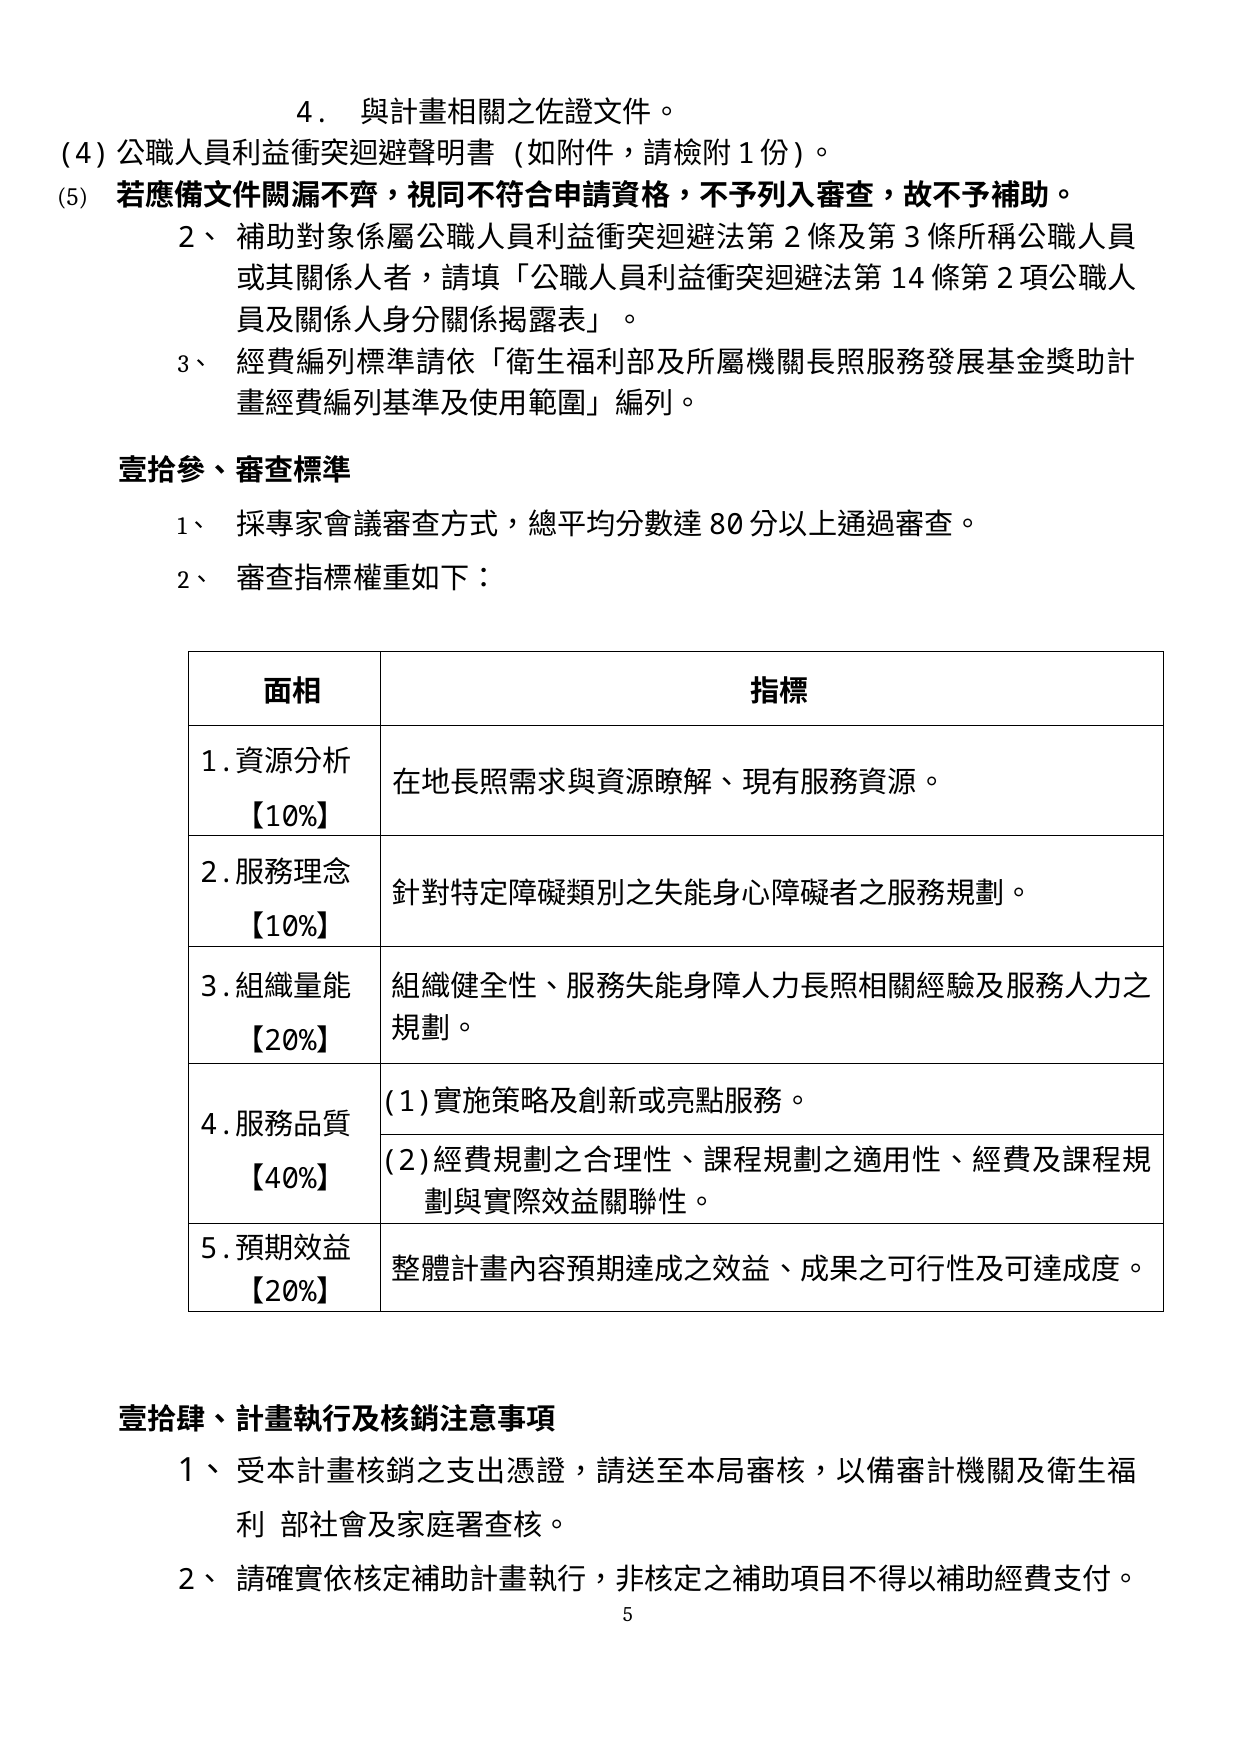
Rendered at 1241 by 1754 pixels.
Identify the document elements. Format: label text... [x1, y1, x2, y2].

list 若應備文件闕漏不齊，視同不符合申請資格，不予列入審查，故不予補助。 [57, 172, 1137, 214]
list 採專家會議審查方式，總平均分數達80分以上通過審查。 [177, 489, 1137, 543]
list 公職人員利益衝突迴避聲明書 (如附件，請檢附1份)。 [57, 130, 1137, 172]
table_cell (1)實施策略及創新或亮點服務。 [381, 1064, 1163, 1134]
table_cell (2)經費規劃之合理性、課程規劃之適用性、經費及課程規劃與實際效益關聯性。 [381, 1135, 1163, 1222]
table_cell 整體計畫內容預期達成之效益、成果之可行性及可達成度。 [381, 1224, 1163, 1311]
list 經費編列標準請依「衛生福利部及所屬機關長照服務發展基金獎助計畫經費編列基準及使用範圍」編列。 [177, 339, 1137, 422]
list 受本計畫核銷之支出憑證，請送至本局審核，以備審計機關及衛生福利 部社會及家庭署查核。 [177, 1438, 1137, 1546]
text 壹拾參、審查標準 [118, 434, 1137, 489]
table_cell 4.服務品質 【40%】 [189, 1064, 380, 1222]
text 壹拾肆、計畫執行及核銷注意事項 [118, 1384, 1137, 1438]
list 與計畫相關之佐證文件。 [295, 89, 1137, 130]
table_header 指標 [381, 652, 1163, 725]
table_header 面相 [189, 652, 380, 725]
table_cell 1.資源分析 【10%】 [189, 726, 380, 834]
table_cell 5.預期效益 【20%】 [189, 1224, 380, 1311]
table_cell 2.服務理念 【10%】 [189, 836, 380, 946]
list 請確實依核定補助計畫執行，非核定之補助項目不得以補助經費支付。 [177, 1546, 1137, 1601]
table_cell 3.組織量能 【20%】 [189, 947, 380, 1063]
table_cell 針對特定障礙類別之失能身心障礙者之服務規劃。 [381, 836, 1163, 946]
table_cell 組織健全性、服務失能身障人力長照相關經驗及服務人力之規劃。 [381, 947, 1163, 1063]
table_cell 在地長照需求與資源瞭解、現有服務資源。 [381, 726, 1163, 834]
list 補助對象係屬公職人員利益衝突迴避法第2條及第3條所稱公職人員或其關係人者，請填「公職人員利益衝突迴避法第14條第2項公職人員及關係人身分關係揭露表」。 [177, 214, 1137, 339]
list 審查指標權重如下： [177, 543, 1137, 597]
